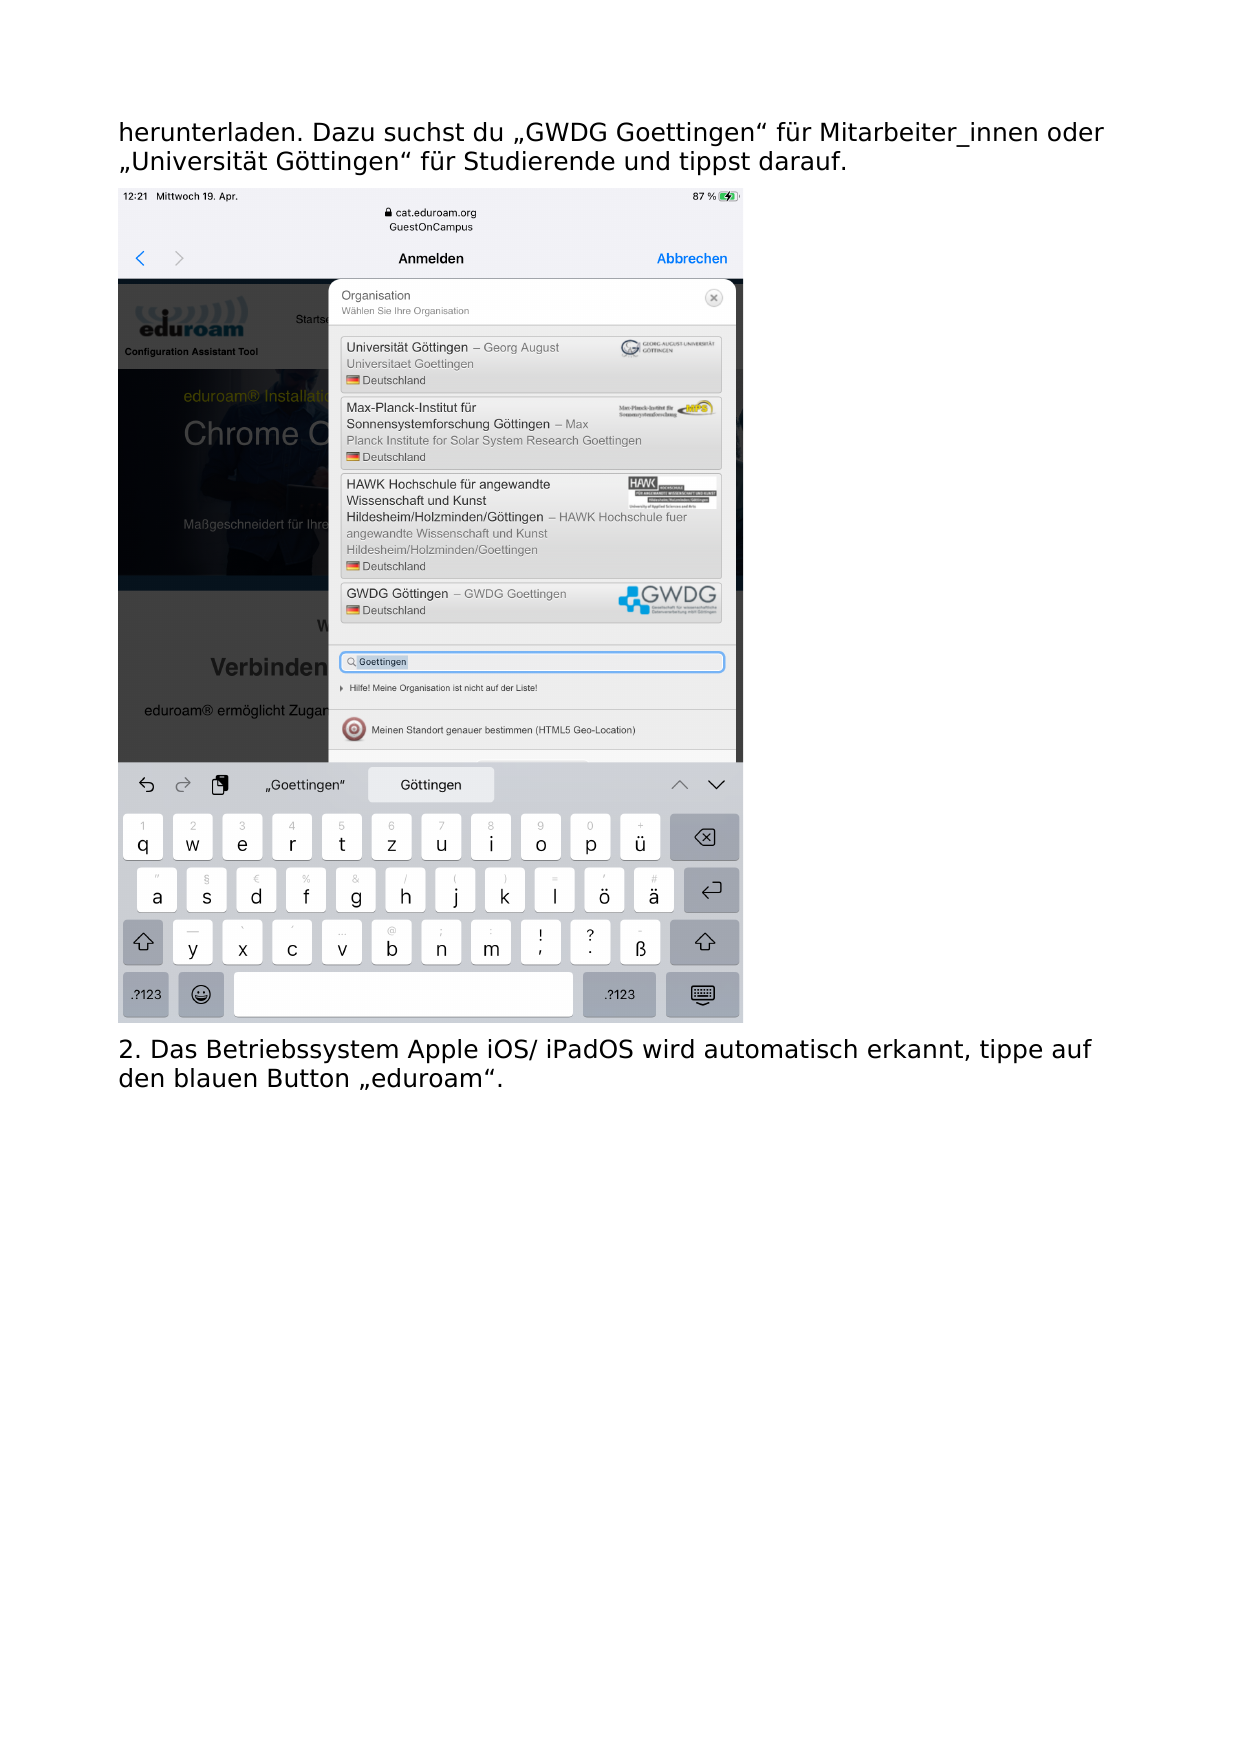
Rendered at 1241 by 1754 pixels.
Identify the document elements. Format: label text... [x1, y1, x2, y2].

text 2. Das Betriebssystem Apple iOS/ iPadOS wird automatisch erkannt, tippe auf den blauen Button „eduroam“. [118, 1035, 1122, 1093]
text herunterladen. Dazu suchst du „GWDG Goettingen“ für Mitarbeiter_innen oder „Universität Göttingen“ für Studierende und tippst darauf. [118, 118, 1122, 176]
picture [118, 188, 744, 1023]
